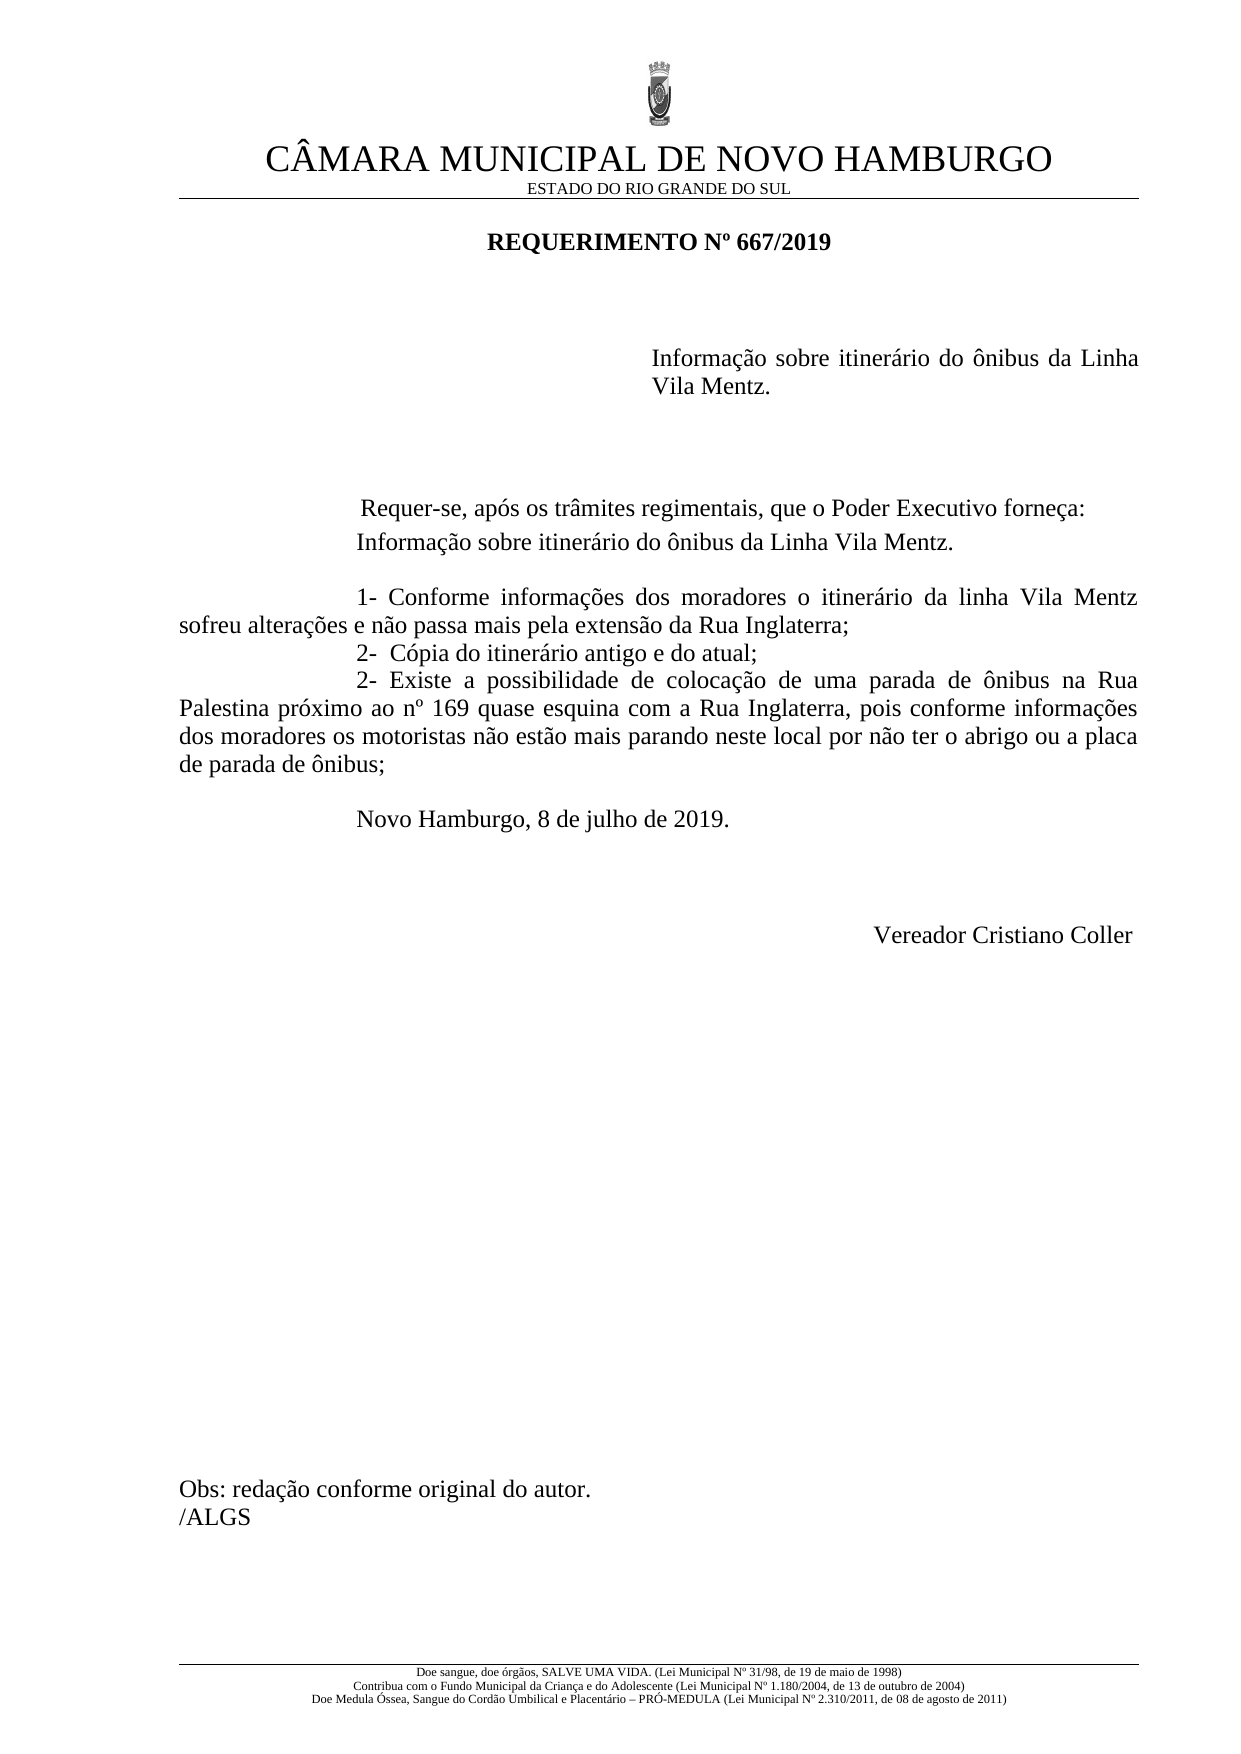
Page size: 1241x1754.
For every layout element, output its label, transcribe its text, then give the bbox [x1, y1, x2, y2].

text Informação sobre itinerário do ônibus da Linha Vila Mentz. [179, 528, 1139, 556]
text Novo Hamburgo, 8 de julho de 2019. [179, 805, 1139, 833]
text 2- Existe a possibilidade de colocação de uma parada de ônibus na Rua Palestina próximo ao nº 169 quase esquina com a Rua Inglaterra, pois conforme informações dos moradores os motoristas não estão mais parando neste local por não ter o abrigo ou a placa de parada de ônibus; [179, 667, 1139, 777]
text Requer-se, após os trâmites regimentais, que o Poder Executivo forneça: [179, 494, 1139, 522]
text Vereador Cristiano Coller [179, 921, 1139, 949]
text 1- Conforme informações dos moradores o itinerário da linha Vila Mentz sofreu alterações e não passa mais pela extensão da Rua Inglaterra; [179, 583, 1139, 639]
text Informação sobre itinerário do ônibus da Linha Vila Mentz. [651, 344, 1139, 400]
title REQUERIMENTO Nº 667/2019 [179, 228, 1139, 256]
text Obs: redação conforme original do autor. [179, 1476, 1139, 1503]
text /ALGS [179, 1503, 1139, 1531]
text 2- Cópia do itinerário antigo e do atual; [179, 639, 1139, 667]
